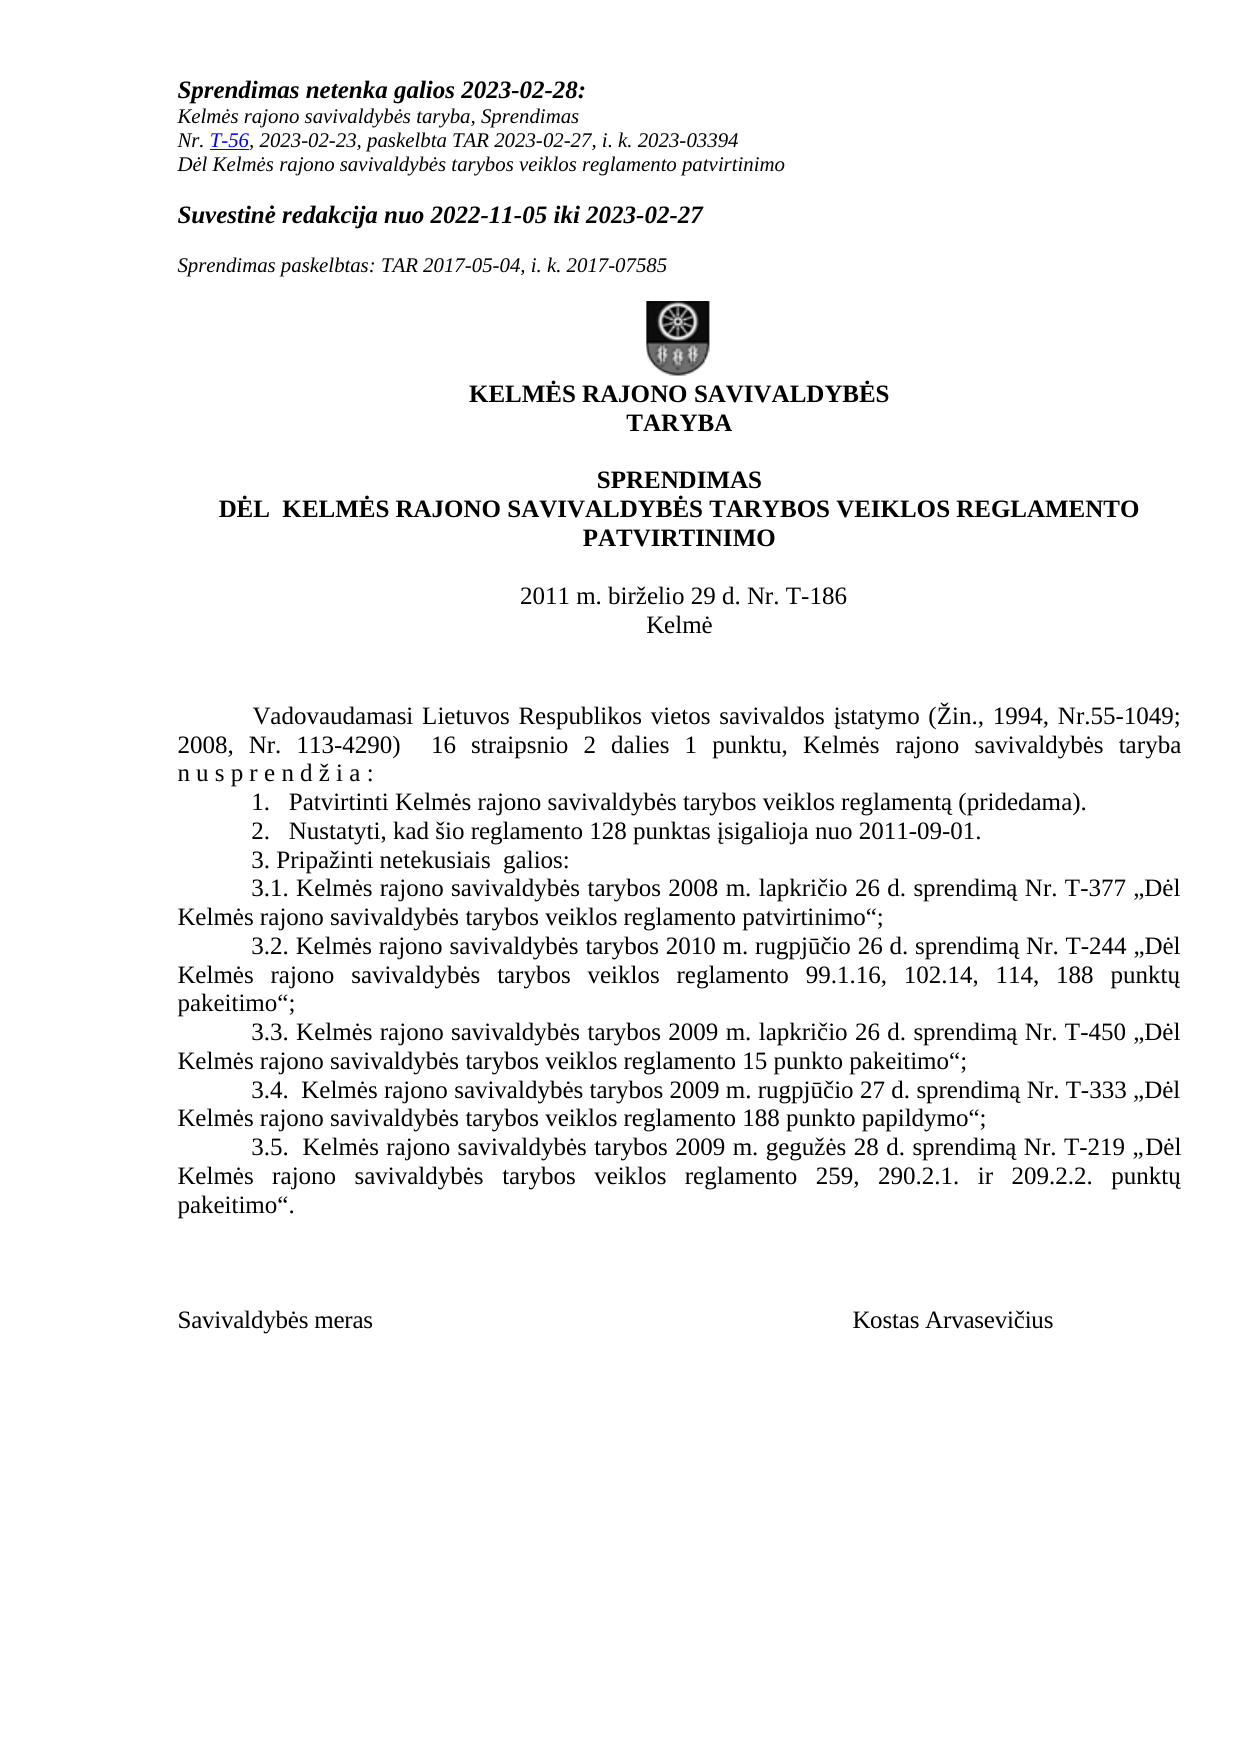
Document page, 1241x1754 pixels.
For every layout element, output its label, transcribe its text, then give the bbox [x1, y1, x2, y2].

text 3.5. Kelmės rajono savivaldybės tarybos 2009 m. gegužės 28 d. sprendimą Nr. T-219 „Dėl Kelmės rajono savivaldybės tarybos veiklos reglamento 259, 290.2.1. ir 209.2.2. punktų pakeitimo“. [177, 1132, 1181, 1218]
text 2. Nustatyti, kad šio reglamento 128 punktas įsigalioja nuo 2011-09-01. [251, 816, 1181, 845]
text Sprendimas paskelbtas: TAR 2017-05-04, i. k. 2017-07585 [177, 253, 1181, 277]
text Dėl Kelmės rajono savivaldybės tarybos veiklos reglamento patvirtinimo [177, 152, 1181, 176]
text Kelmės rajono savivaldybės taryba, Sprendimas [177, 104, 1181, 128]
text 3.2. Kelmės rajono savivaldybės tarybos 2010 m. rugpjūčio 26 d. sprendimą Nr. T-244 „Dėl Kelmės rajono savivaldybės tarybos veiklos reglamento 99.1.16, 102.14, 114, 188 punktų pakeitimo“; [177, 931, 1181, 1017]
text 3. Pripažinti netekusiais galios: [177, 845, 1181, 873]
text Sprendimas netenka galios 2023-02-28: [177, 75, 1181, 104]
text SPRENDIMAS [177, 465, 1181, 494]
text KELMĖS RAJONO SAVIVALDYBĖS [177, 379, 1181, 408]
text Vadovaudamasi Lietuvos Respublikos vietos savivaldos įstatymo (Žin., 1994, Nr.55-1049; 2008, Nr. 113-4290) 16 straipsnio 2 dalies 1 punktu, Kelmės rajono savivaldybės taryba nusprendžia: [177, 701, 1181, 787]
text 3.1. Kelmės rajono savivaldybės tarybos 2008 m. lapkričio 26 d. sprendimą Nr. T-377 „Dėl Kelmės rajono savivaldybės tarybos veiklos reglamento patvirtinimo“; [177, 873, 1181, 931]
text TARYBA [177, 408, 1181, 437]
text 3.4. Kelmės rajono savivaldybės tarybos 2009 m. rugpjūčio 27 d. sprendimą Nr. T-333 „Dėl Kelmės rajono savivaldybės tarybos veiklos reglamento 188 punkto papildymo“; [177, 1075, 1181, 1132]
text 3.3. Kelmės rajono savivaldybės tarybos 2009 m. lapkričio 26 d. sprendimą Nr. T-450 „Dėl Kelmės rajono savivaldybės tarybos veiklos reglamento 15 punkto pakeitimo“; [177, 1017, 1181, 1075]
text DĖL KELMĖS RAJONO SAVIVALDYBĖS TARYBOS VEIKLOS REGLAMENTO PATVIRTINIMO [177, 494, 1181, 552]
text Suvestinė redakcija nuo 2022-11-05 iki 2023-02-27 [177, 200, 1181, 229]
text Savivaldybės meras Kostas Arvasevičius [177, 1305, 1181, 1333]
text 1. Patvirtinti Kelmės rajono savivaldybės tarybos veiklos reglamentą (pridedama). [251, 787, 1181, 816]
text Nr. T-56, 2023-02-23, paskelbta TAR 2023-02-27, i. k. 2023-03394 [177, 128, 1181, 152]
text Kelmė [177, 610, 1181, 639]
text 2011 m. birželio 29 d. Nr. T-186 [185, 581, 1181, 610]
